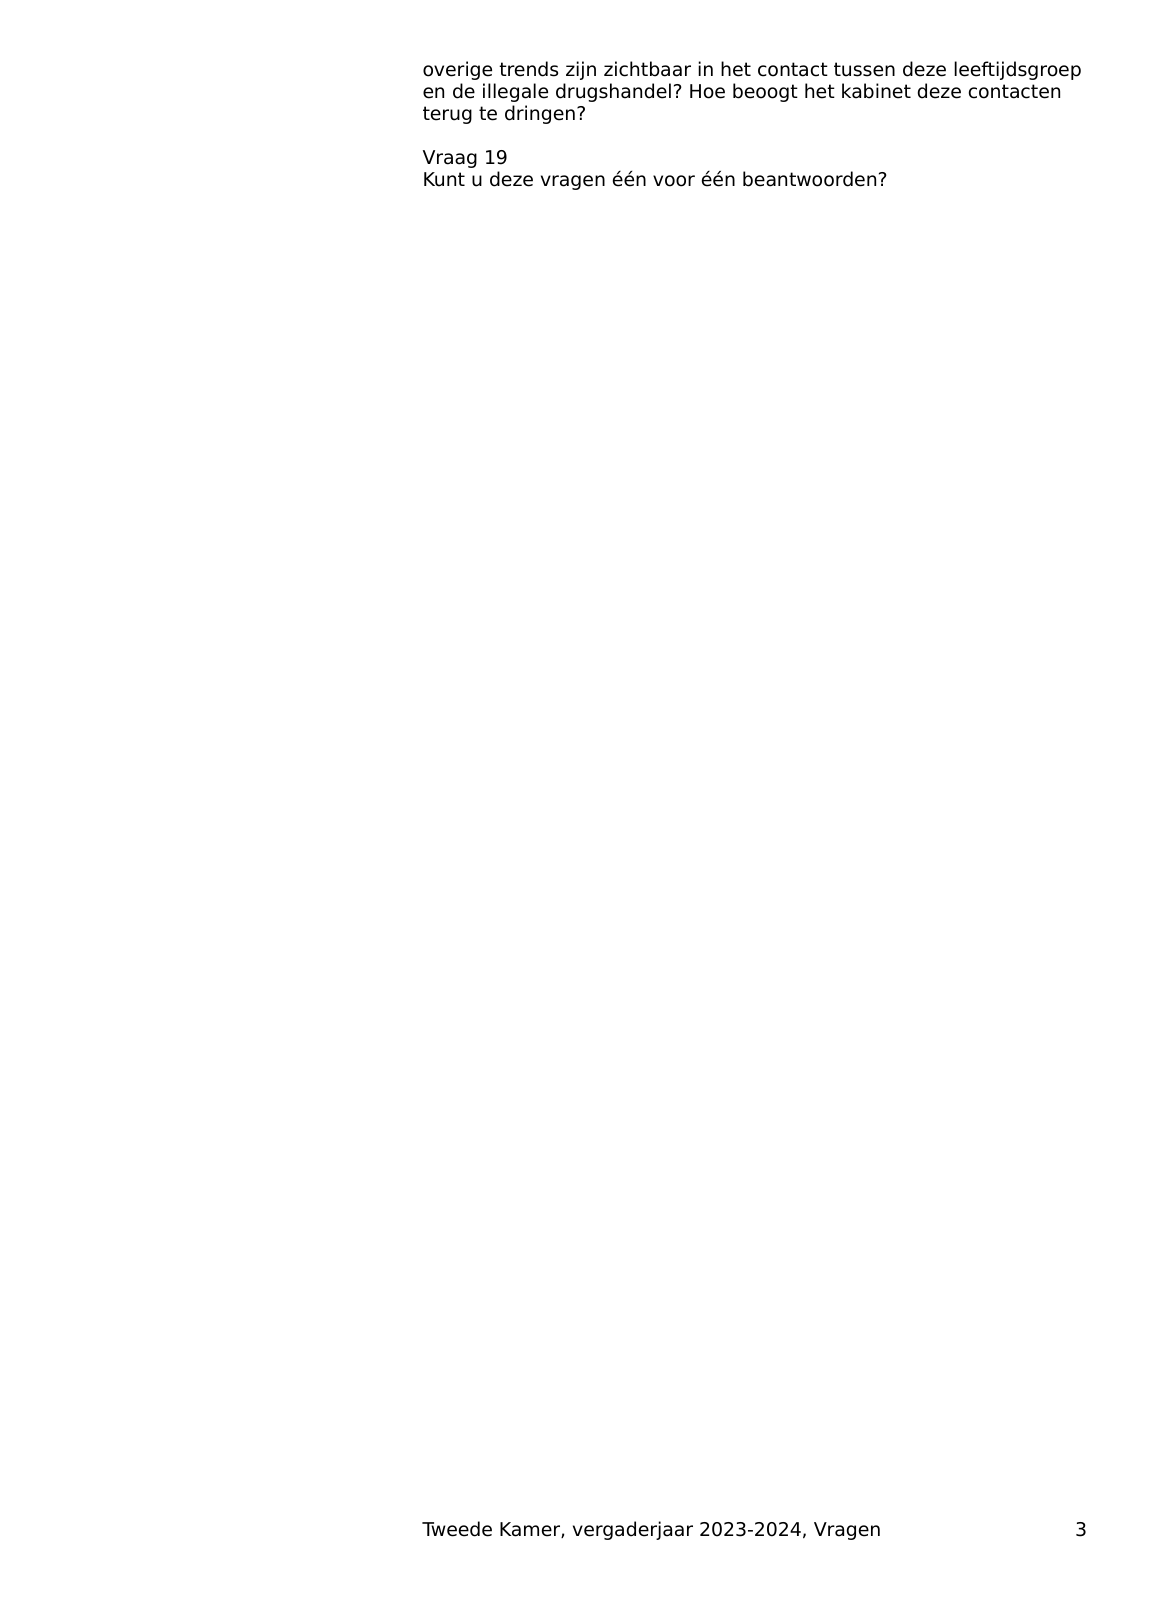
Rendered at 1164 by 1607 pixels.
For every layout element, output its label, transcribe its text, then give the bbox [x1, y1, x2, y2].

text Kunt u deze vragen één voor één beantwoorden? [422, 169, 1087, 191]
text Vraag 19 [422, 147, 1087, 169]
text overige trends zijn zichtbaar in het contact tussen deze leeftijdsgroep en de illegale drugshandel? Hoe beoogt het kabinet deze contacten terug te dringen? [422, 59, 1087, 125]
